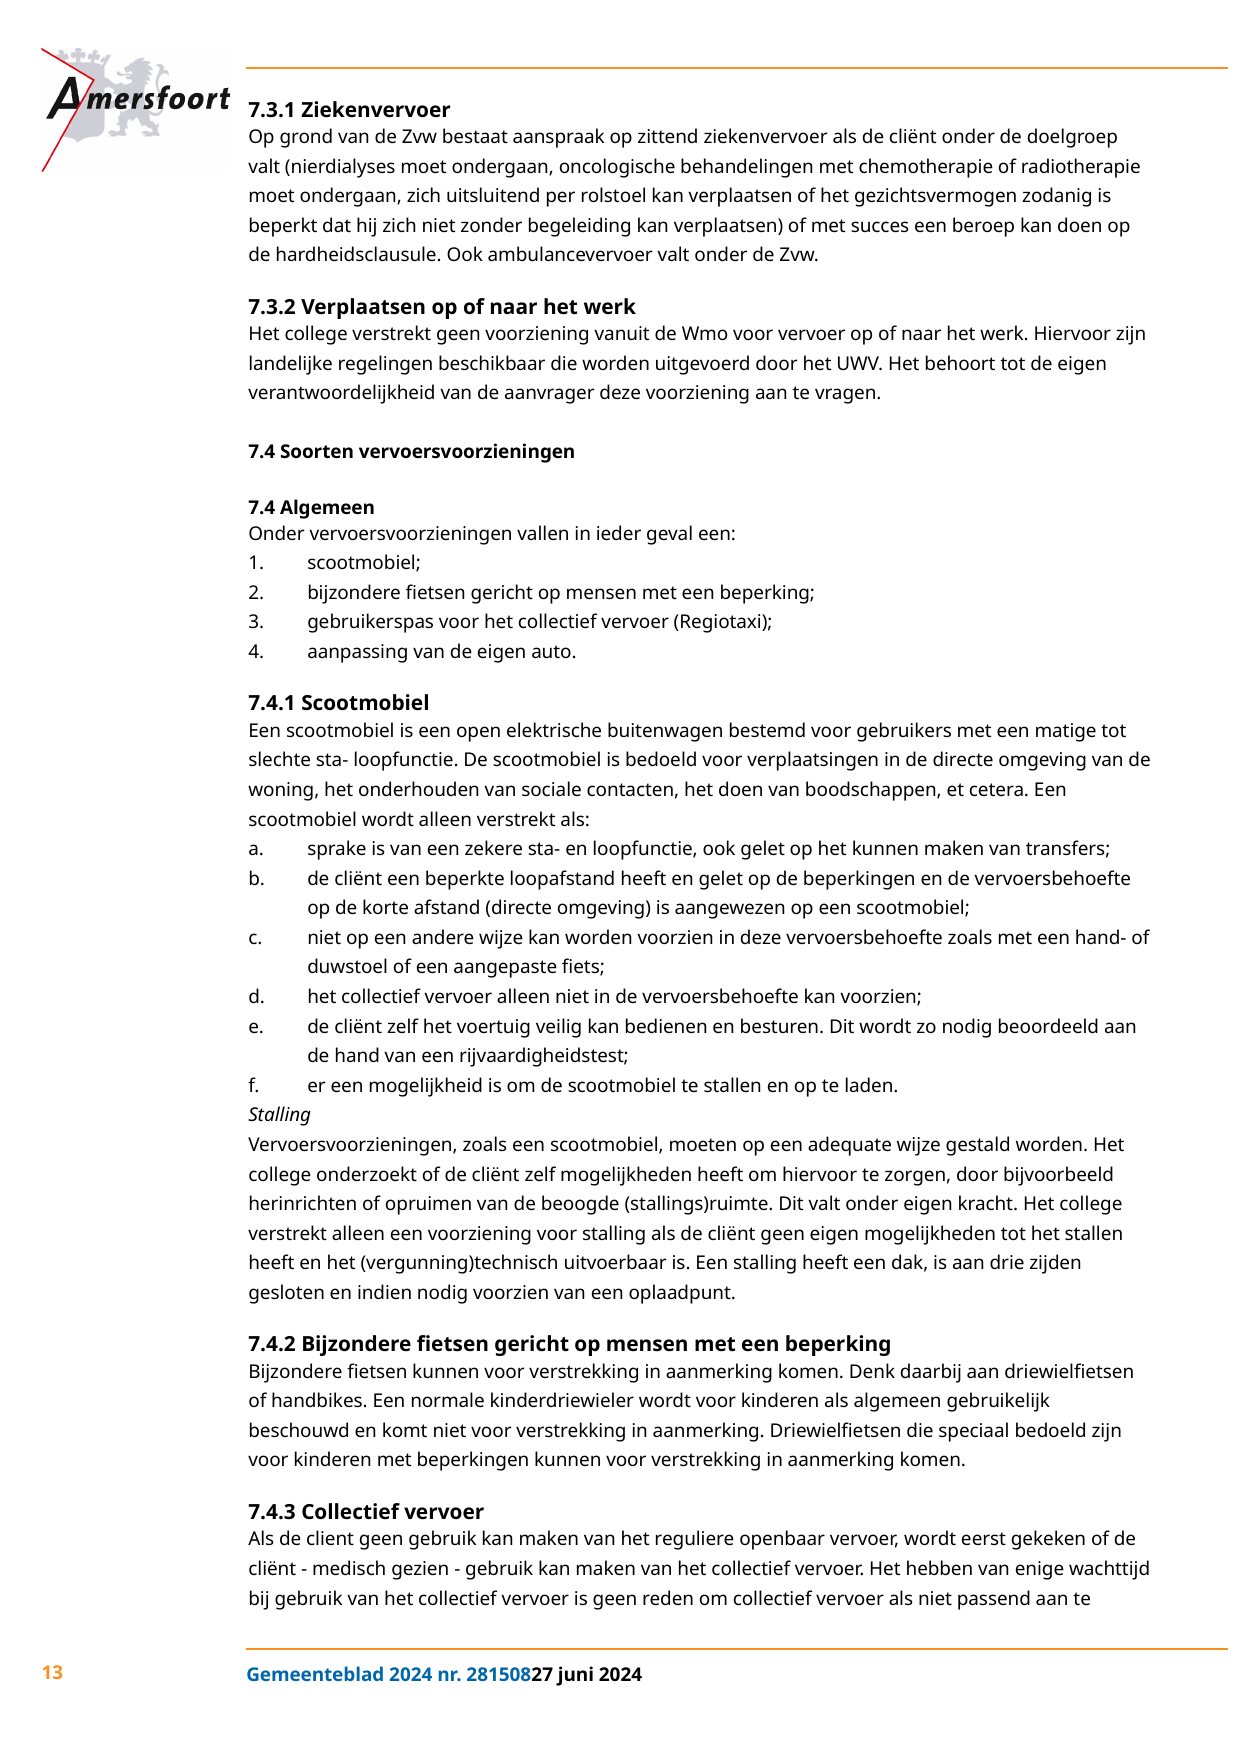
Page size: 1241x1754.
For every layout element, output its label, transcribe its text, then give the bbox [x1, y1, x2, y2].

text 7.4 Algemeen [248, 494, 1152, 520]
list de cliënt zelf het voertuig veilig kan bedienen en besturen. Dit wordt zo nodig beoordeeld aan de hand van een rijvaardigheidstest; [248, 1013, 1152, 1068]
text Onder vervoersvoorzieningen vallen in ieder geval een: [248, 520, 1152, 546]
text Een scootmobiel is een open elektrische buitenwagen bestemd voor gebruikers met een matige tot slechte sta- loopfunctie. De scootmobiel is bedoeld voor verplaatsingen in de directe omgeving van de woning, het onderhouden van sociale contacten, het doen van boodschappen, et cetera. Een scootmobiel wordt alleen verstrekt als: [248, 717, 1152, 831]
text Vervoersvoorzieningen, zoals een scootmobiel, moeten op een adequate wijze gestald worden. Het college onderzoekt of de cliënt zelf mogelijkheden heeft om hiervoor te zorgen, door bijvoorbeeld herinrichten of opruimen van de beoogde (stallings)ruimte. Dit valt onder eigen kracht. Het college verstrekt alleen een voorziening voor stalling als de cliënt geen eigen mogelijkheden tot het stallen heeft en het (vergunning)technisch uitvoerbaar is. Een stalling heeft een dak, is aan drie zijden gesloten en indien nodig voorzien van een oplaadpunt. [248, 1131, 1152, 1305]
text 7.4.1 Scootmobiel [248, 688, 1152, 717]
text 7.4.2 Bijzondere fietsen gericht op mensen met een beperking [248, 1329, 1152, 1358]
text Op grond van de Zvw bestaat aanspraak op zittend ziekenvervoer als de cliënt onder de doelgroep valt (nierdialyses moet ondergaan, oncologische behandelingen met chemotherapie of radiotherapie moet ondergaan, zich uitsluitend per rolstoel kan verplaatsen of het gezichtsvermogen zodanig is beperkt dat hij zich niet zonder begeleiding kan verplaatsen) of met succes een beroep kan doen op de hardheidsclausule. Ook ambulancevervoer valt onder de Zvw. [248, 123, 1152, 267]
list aanpassing van de eigen auto. [248, 638, 1152, 664]
text Bijzondere fietsen kunnen voor verstrekking in aanmerking komen. Denk daarbij aan driewielfietsen of handbikes. Een normale kinderdriewieler wordt voor kinderen als algemeen gebruikelijk beschouwd en komt niet voor verstrekking in aanmerking. Driewielfietsen die speciaal bedoeld zijn voor kinderen met beperkingen kunnen voor verstrekking in aanmerking komen. [248, 1358, 1152, 1472]
list scootmobiel; [248, 549, 1152, 575]
text Als de client geen gebruik kan maken van het reguliere openbaar vervoer, wordt eerst gekeken of de cliënt - medisch gezien - gebruik kan maken van het collectief vervoer. Het hebben van enige wachttijd bij gebruik van het collectief vervoer is geen reden om collectief vervoer als niet passend aan te [248, 1526, 1152, 1610]
list sprake is van een zekere sta- en loopfunctie, ook gelet op het kunnen maken van transfers; [248, 835, 1152, 861]
list de cliënt een beperkte loopafstand heeft en gelet op de beperkingen en de vervoersbehoefte op de korte afstand (directe omgeving) is aangewezen op een scootmobiel; [248, 865, 1152, 920]
list bijzondere fietsen gericht op mensen met een beperking; [248, 579, 1152, 605]
text 7.4.3 Collectief vervoer [248, 1497, 1152, 1526]
text 7.3.2 Verplaatsen op of naar het werk [248, 292, 1152, 320]
text Stalling [248, 1102, 1152, 1127]
list gebruikerspas voor het collectief vervoer (Regiotaxi); [248, 608, 1152, 634]
text 7.3.1 Ziekenvervoer [248, 95, 1152, 123]
list het collectief vervoer alleen niet in de vervoersbehoefte kan voorzien; [248, 983, 1152, 1009]
list niet op een andere wijze kan worden voorzien in deze vervoersbehoefte zoals met een hand- of duwstoel of een aangepaste fiets; [248, 924, 1152, 979]
picture [41, 47, 231, 172]
text 7.4 Soorten vervoersvoorzieningen [248, 439, 1152, 464]
text Het college verstrekt geen voorziening vanuit de Wmo voor vervoer op of naar het werk. Hiervoor zijn landelijke regelingen beschikbaar die worden uitgevoerd door het UWV. Het behoort tot de eigen verantwoordelijkheid van de aanvrager deze voorziening aan te vragen. [248, 320, 1152, 405]
list er een mogelijkheid is om de scootmobiel te stallen en op te laden. [248, 1072, 1152, 1098]
